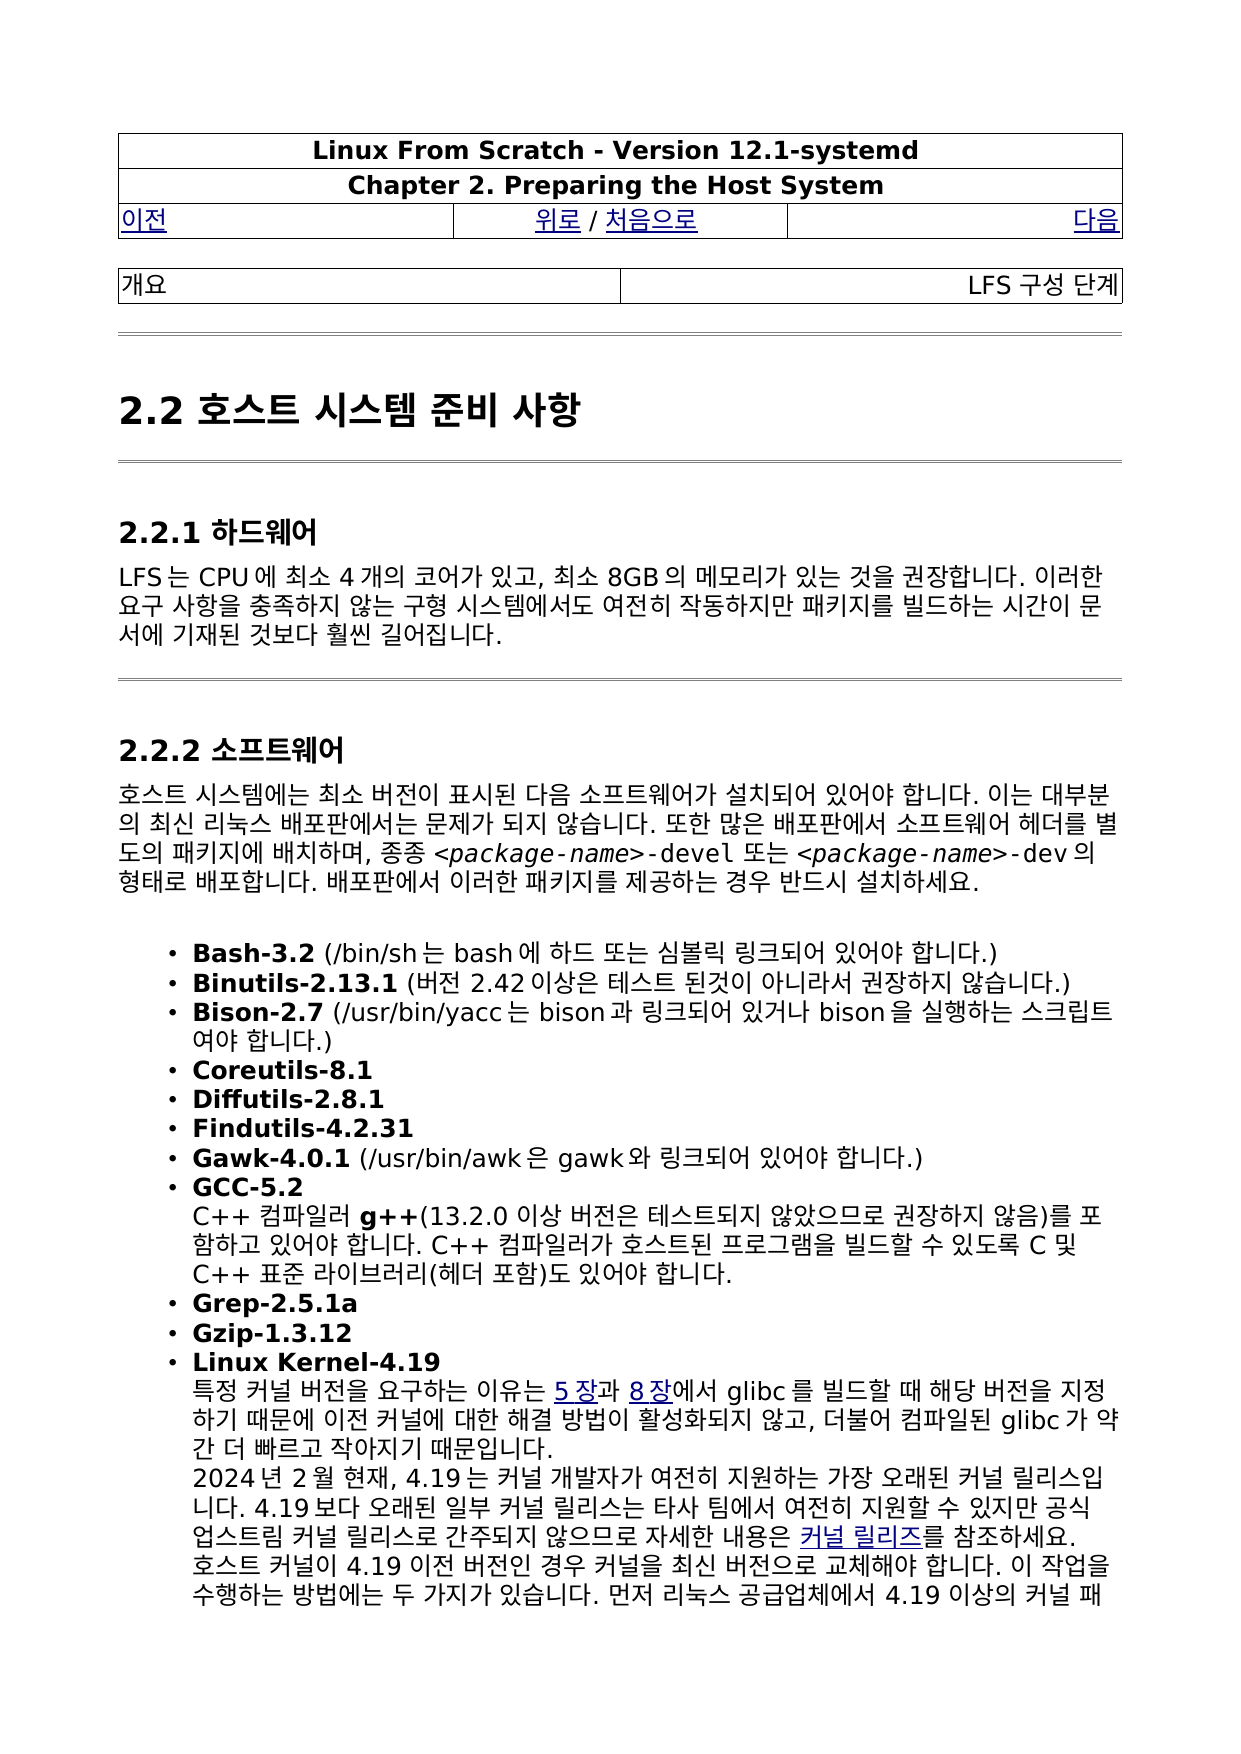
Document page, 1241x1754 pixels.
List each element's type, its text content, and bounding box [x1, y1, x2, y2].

list Gawk-4.0.1 (/usr/bin/awk은 gawk와 링크되어 있어야 합니다.) [177, 1144, 1122, 1173]
list Bison-2.7 (/usr/bin/yacc는 bison과 링크되어 있거나 bison을 실행하는 스크립트여야 합니다.) [177, 998, 1122, 1056]
list Bash-3.2 (/bin/sh는 bash에 하드 또는 심볼릭 링크되어 있어야 합니다.) [177, 940, 1122, 969]
table_cell 다음 [788, 204, 1122, 238]
table_header LFS 구성 단계 [621, 269, 1122, 303]
list Gzip-1.3.12 [177, 1319, 1122, 1348]
table_cell Chapter 2. Preparing the Host System [119, 169, 1122, 203]
table_header Linux From Scratch - Version 12.1-systemd [119, 134, 1122, 168]
list Grep-2.5.1a [177, 1290, 1122, 1319]
text LFS는 CPU에 최소 4개의 코어가 있고, 최소 8GB의 메모리가 있는 것을 권장합니다. 이러한 요구 사항을 충족하지 않는 구형 시스템에서도 여전히 작동하지만 패키지를 빌드하는 시간이 문서에 기재된 것보다 훨씬 길어집니다. [118, 563, 1122, 651]
list Coreutils-8.1 [177, 1056, 1122, 1086]
table_cell 이전 [119, 204, 453, 238]
list GCC-5.2 C++ 컴파일러 g++(13.2.0 이상 버전은 테스트되지 않았으므로 권장하지 않음)를 포함하고 있어야 합니다. C++ 컴파일러가 호스트된 프로그램을 빌드할 수 있도록 C 및 C++ 표준 라이브러리(헤더 포함)도 있어야 합니다. [177, 1173, 1122, 1290]
table_header 개요 [119, 269, 620, 303]
list Linux Kernel-4.19 특정 커널 버전을 요구하는 이유는 5장과 8장에서 glibc를 빌드할 때 해당 버전을 지정하기 때문에 이전 커널에 대한 해결 방법이 활성화되지 않고, 더불어 컴파일된 glibc가 약간 더 빠르고 작아지기 때문입니다. 2024년 2월 현재, 4.19는 커널 개발자가 여전히 지원하는 가장 오래된 커널 릴리스입니다. 4.19보다 오래된 일부 커널 릴리스는 타사 팀에서 여전히 지원할 수 있지만 공식 업스트림 커널 릴리스로 간주되지 않으므로 자세한 내용은 커널 릴리즈를 참조하세요. 호스트 커널이 4.19 이전 버전인 경우 커널을 최신 버전으로 교체해야 합니다. 이 작업을 수행하는 방법에는 두 가지가 있습니다. 먼저 리눅스 공급업체에서 4.19 이상의 커널 패 [177, 1348, 1122, 1611]
subtitle 2.2.1 하드웨어 [118, 517, 1122, 551]
subtitle 2.2.2 소프트웨어 [118, 734, 1122, 768]
list Findutils-4.2.31 [177, 1115, 1122, 1144]
table_cell 위로 / 처음으로 [454, 204, 787, 238]
subtitle 2.2 호스트 시스템 준비 사항 [118, 389, 1122, 433]
text 호스트 시스템에는 최소 버전이 표시된 다음 소프트웨어가 설치되어 있어야 합니다. 이는 대부분의 최신 리눅스 배포판에서는 문제가 되지 않습니다. 또한 많은 배포판에서 소프트웨어 헤더를 별도의 패키지에 배치하며, 종종 <package-name>-devel 또는 <package-name>-dev의 형태로 배포합니다. 배포판에서 이러한 패키지를 제공하는 경우 반드시 설치하세요. [118, 781, 1122, 898]
list Diffutils-2.8.1 [177, 1086, 1122, 1115]
list Binutils-2.13.1 (버전 2.42이상은 테스트 된것이 아니라서 권장하지 않습니다.) [177, 969, 1122, 998]
